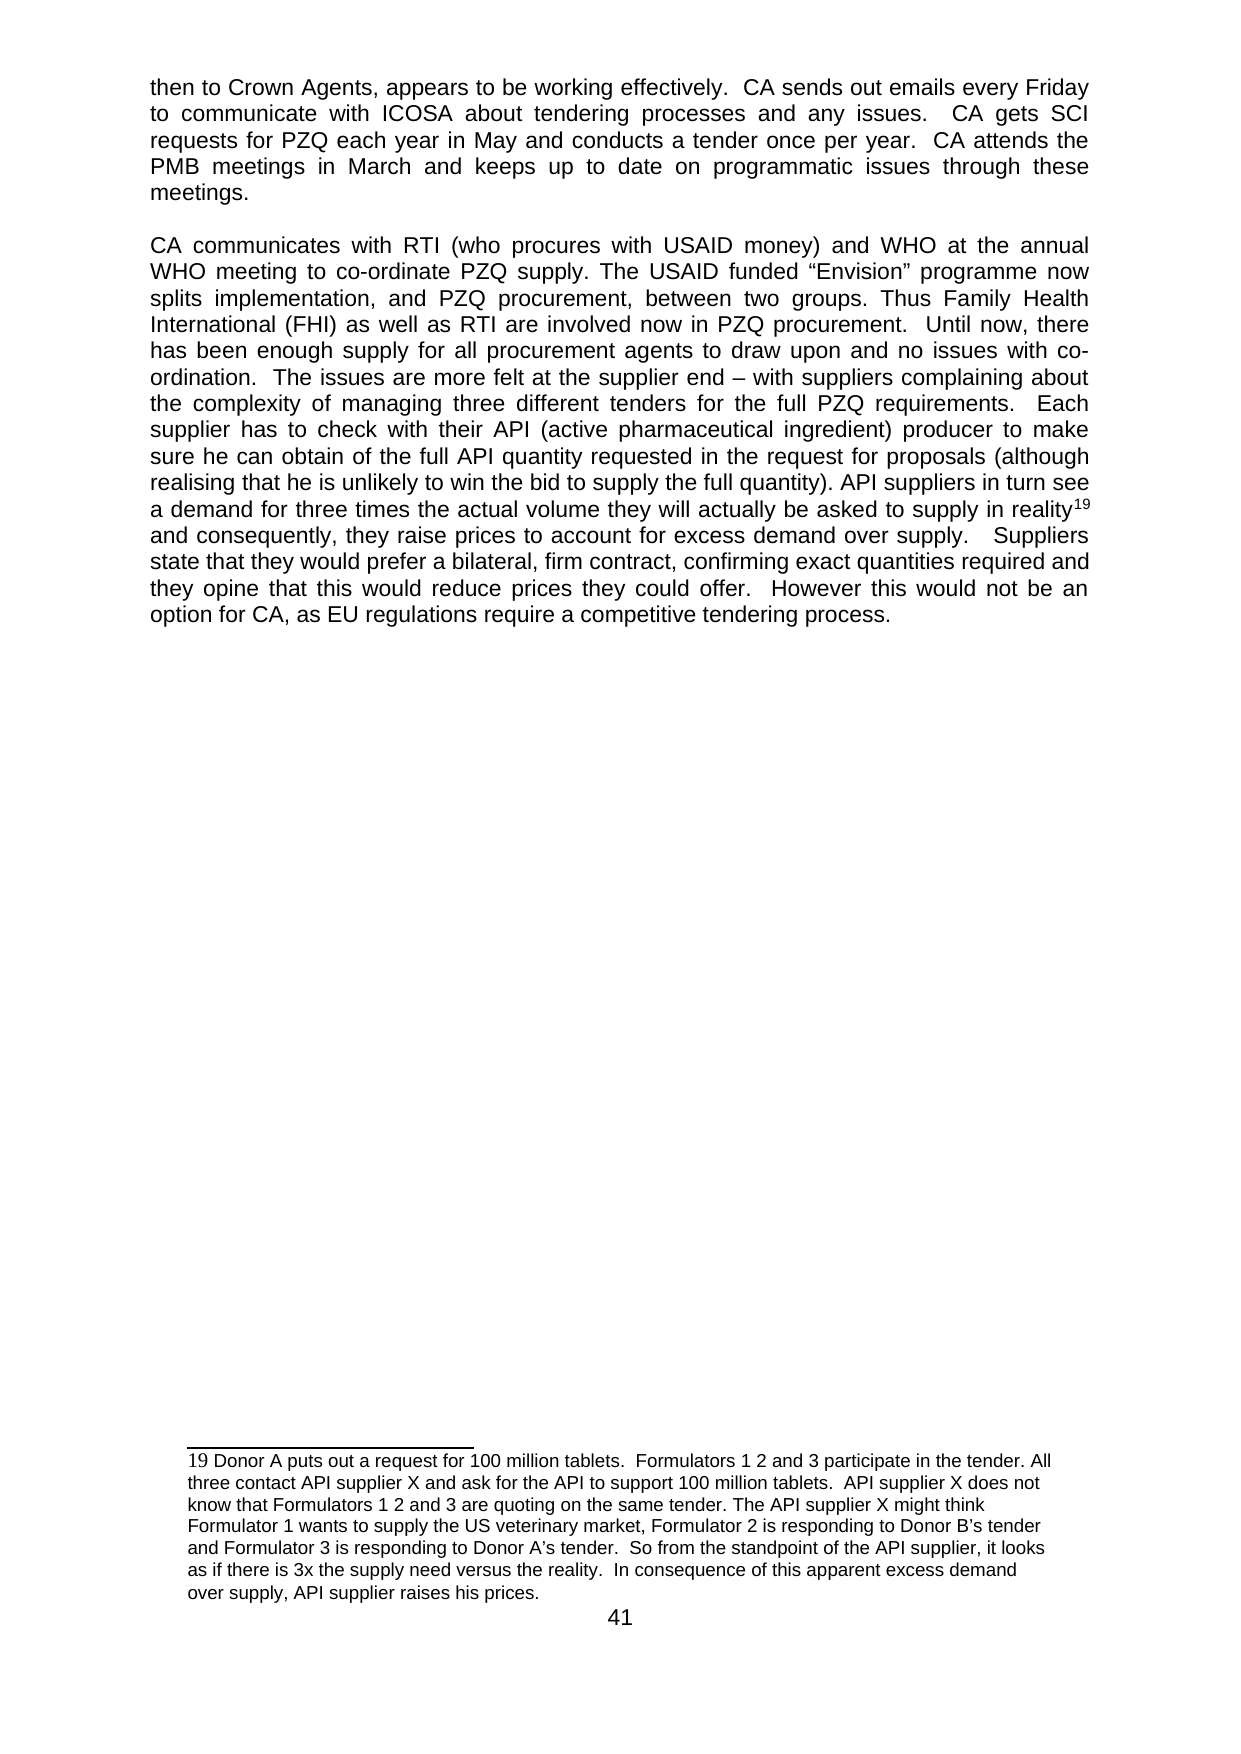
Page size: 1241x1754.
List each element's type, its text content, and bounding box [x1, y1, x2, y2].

text then to Crown Agents, appears to be working effectively. CA sends out emails every Friday to communicate with ICOSA about tendering processes and any issues. CA gets SCI requests for PZQ each year in May and conducts a tender once per year. CA attends the PMB meetings in March and keeps up to date on programmatic issues through these meetings. [150, 74, 1090, 206]
text Donor A puts out a request for 100 million tablets. Formulators 1 2 and 3 participate in the tender. All three contact API supplier X and ask for the API to support 100 million tablets. API supplier X does not know that Formulators 1 2 and 3 are quoting on the same tender. The API supplier X might think Formulator 1 wants to supply the US veterinary market, Formulator 2 is responding to Donor B’s tender and Formulator 3 is responding to Donor A’s tender. So from the standpoint of the API supplier, it looks as if there is 3x the supply need versus the reality. In consequence of this apparent excess demand over supply, API supplier raises his prices. [187, 1448, 1053, 1604]
text CA communicates with RTI (who procures with USAID money) and WHO at the annual WHO meeting to co-ordinate PZQ supply. The USAID funded “Envision” programme now splits implementation, and PZQ procurement, between two groups. Thus Family Health International (FHI) as well as RTI are involved now in PZQ procurement. Until now, there has been enough supply for all procurement agents to draw upon and no issues with co-ordination. The issues are more felt at the supplier end – with suppliers complaining about the complexity of managing three different tenders for the full PZQ requirements. Each supplier has to check with their API (active pharmaceutical ingredient) producer to make sure he can obtain of the full API quantity requested in the request for proposals (although realising that he is unlikely to win the bid to supply the full quantity). API suppliers in turn see a demand for three times the actual volume they will actually be asked to supply in reality and consequently, they raise prices to account for excess demand over supply. Suppliers state that they would prefer a bilateral, firm contract, confirming exact quantities required and they opine that this would reduce prices they could offer. However this would not be an option for CA, as EU regulations require a competitive tendering process. [150, 232, 1090, 627]
